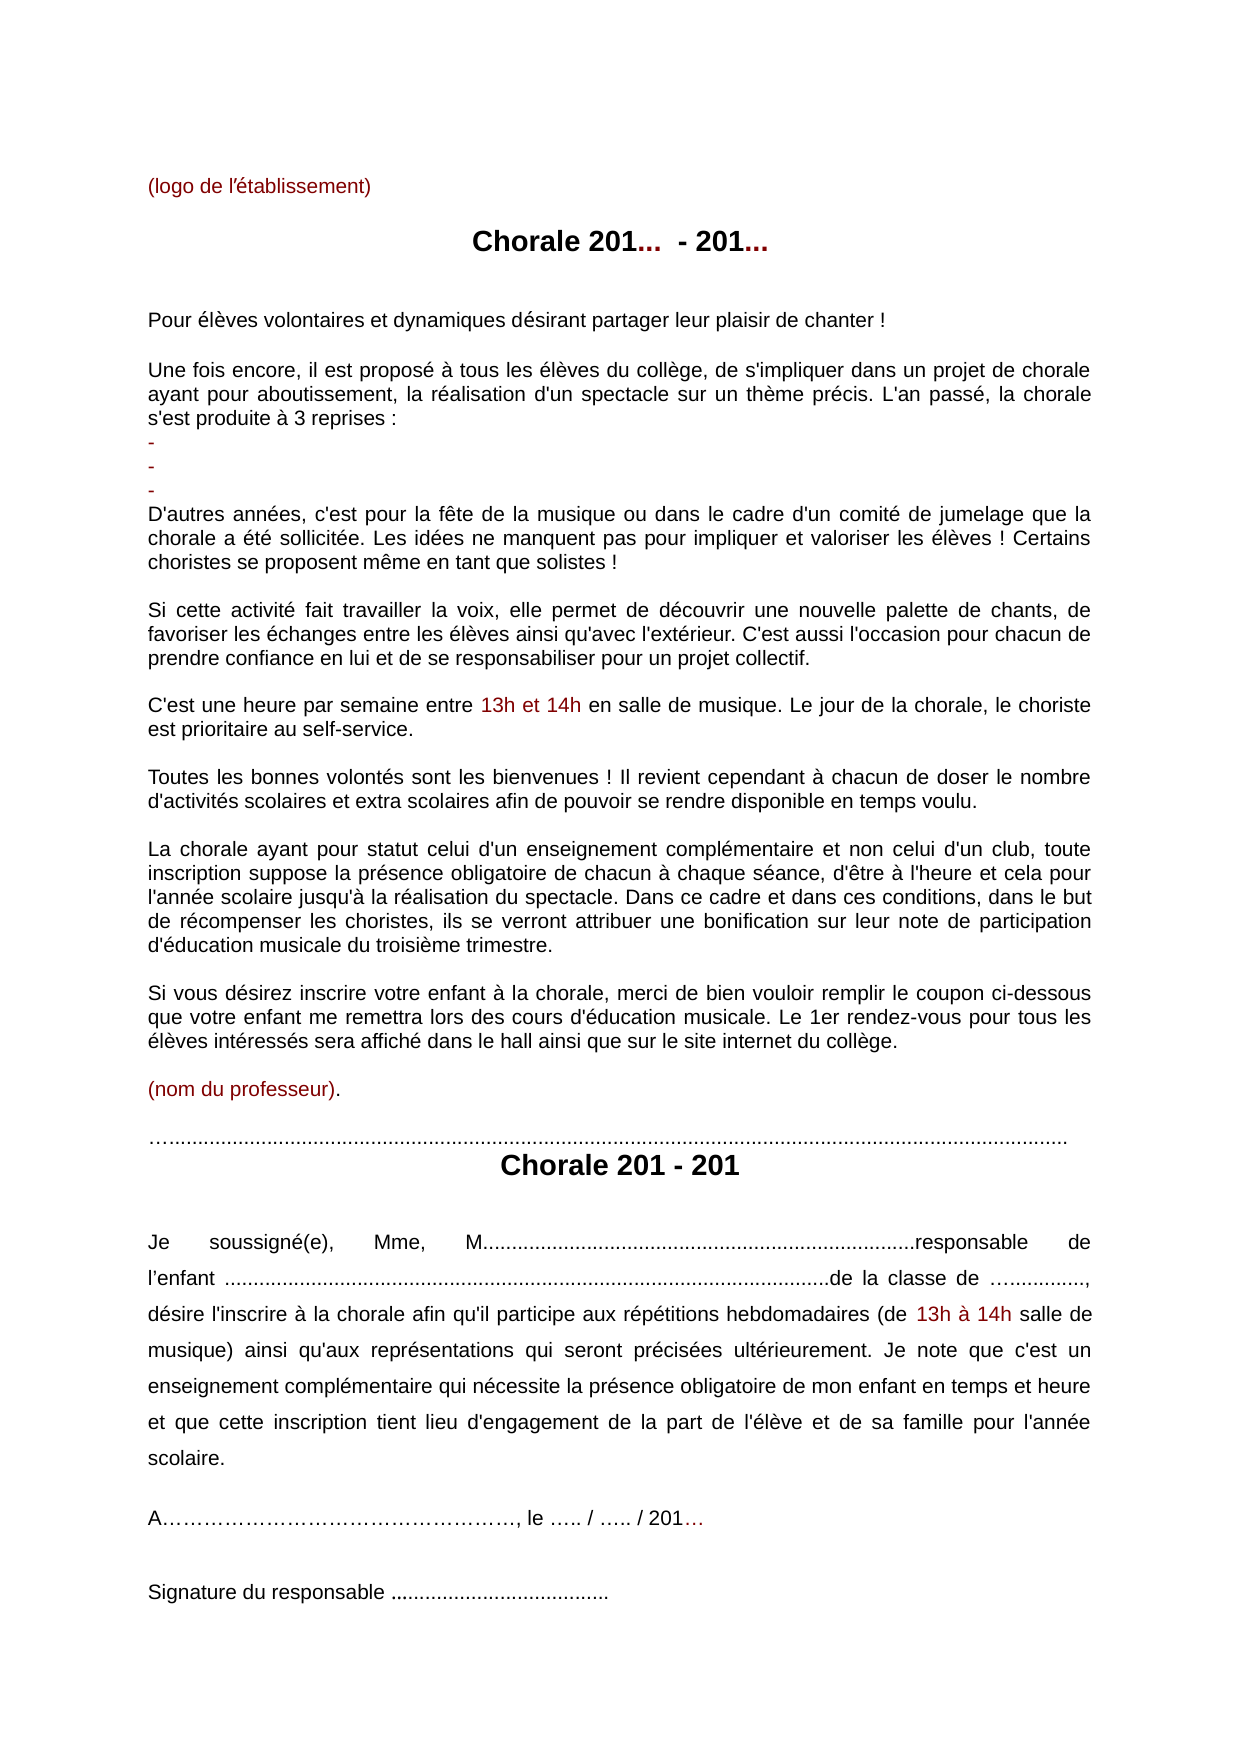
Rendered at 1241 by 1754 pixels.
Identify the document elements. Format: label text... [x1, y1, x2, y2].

text Je soussigné(e), Mme, M...........................................................................responsable de l’enfant .........................................................................................................de la classe de …............., désire l'inscrire à la chorale afin qu'il participe aux répétitions hebdomadaires (de 13h à 14h salle de musique) ainsi qu'aux représentations qui seront précisées ultérieurement. Je note que c'est un enseignement complémentaire qui nécessite la présence obligatoire de mon enfant en temps et heure et que cette inscription tient lieu d'engagement de la part de l'élève et de sa famille pour l'année scolaire. [148, 1230, 1093, 1469]
text Signature du responsable …................................... [148, 1577, 1093, 1606]
text C'est une heure par semaine entre 13h et 14h en salle de musique. Le jour de la chorale, le choriste est prioritaire au self-service. [148, 693, 1093, 741]
text Si cette activité fait travailler la voix, elle permet de découvrir une nouvelle palette de chants, de favoriser les échanges entre les élèves ainsi qu'avec l'extérieur. C'est aussi l'occasion pour chacun de prendre confiance en lui et de se responsabiliser pour un projet collectif. [148, 597, 1093, 669]
text A……………………………………………, le ….. / ….. / 201… [148, 1505, 1093, 1529]
text …............................................................................................................................................................ [148, 1124, 1093, 1148]
text Toutes les bonnes volontés sont les bienvenues ! Il revient cependant à chacun de doser le nombre d'activités scolaires et extra scolaires afin de pouvoir se rendre disponible en temps voulu. [148, 765, 1093, 813]
text - [148, 478, 1093, 502]
text (logo de l’établissement) [148, 172, 1093, 200]
text (nom du professeur). [148, 1077, 1093, 1101]
text D'autres années, c'est pour la fête de la musique ou dans le cadre d'un comité de jumelage que la chorale a été sollicitée. Les idées ne manquent pas pour impliquer et valoriser les élèves ! Certains choristes se proposent même en tant que solistes ! [148, 502, 1093, 573]
text - [148, 454, 1093, 478]
text - [148, 430, 1093, 454]
text Une fois encore, il est proposé à tous les élèves du collège, de s'impliquer dans un projet de chorale ayant pour aboutissement, la réalisation d'un spectacle sur un thème précis. L'an passé, la chorale s'est produite à 3 reprises : [148, 358, 1093, 430]
text Si vous désirez inscrire votre enfant à la chorale, merci de bien vouloir remplir le coupon ci-dessous que votre enfant me remettra lors des cours d'éducation musicale. Le 1er rendez-vous pour tous les élèves intéressés sera affiché dans le hall ainsi que sur le site internet du collège. [148, 981, 1093, 1053]
text La chorale ayant pour statut celui d'un enseignement complémentaire et non celui d'un club, toute inscription suppose la présence obligatoire de chacun à chaque séance, d'être à l'heure et cela pour l'année scolaire jusqu'à la réalisation du spectacle. Dans ce cadre et dans ces conditions, dans le but de récompenser les choristes, ils se verront attribuer une bonification sur leur note de participation d'éducation musicale du troisième trimestre. [148, 837, 1093, 957]
text Pour élèves volontaires et dynamiques désirant partager leur plaisir de chanter ! [148, 305, 1093, 334]
text Chorale 201... - 201... [148, 224, 1093, 257]
text Chorale 201 - 201 [148, 1148, 1093, 1182]
